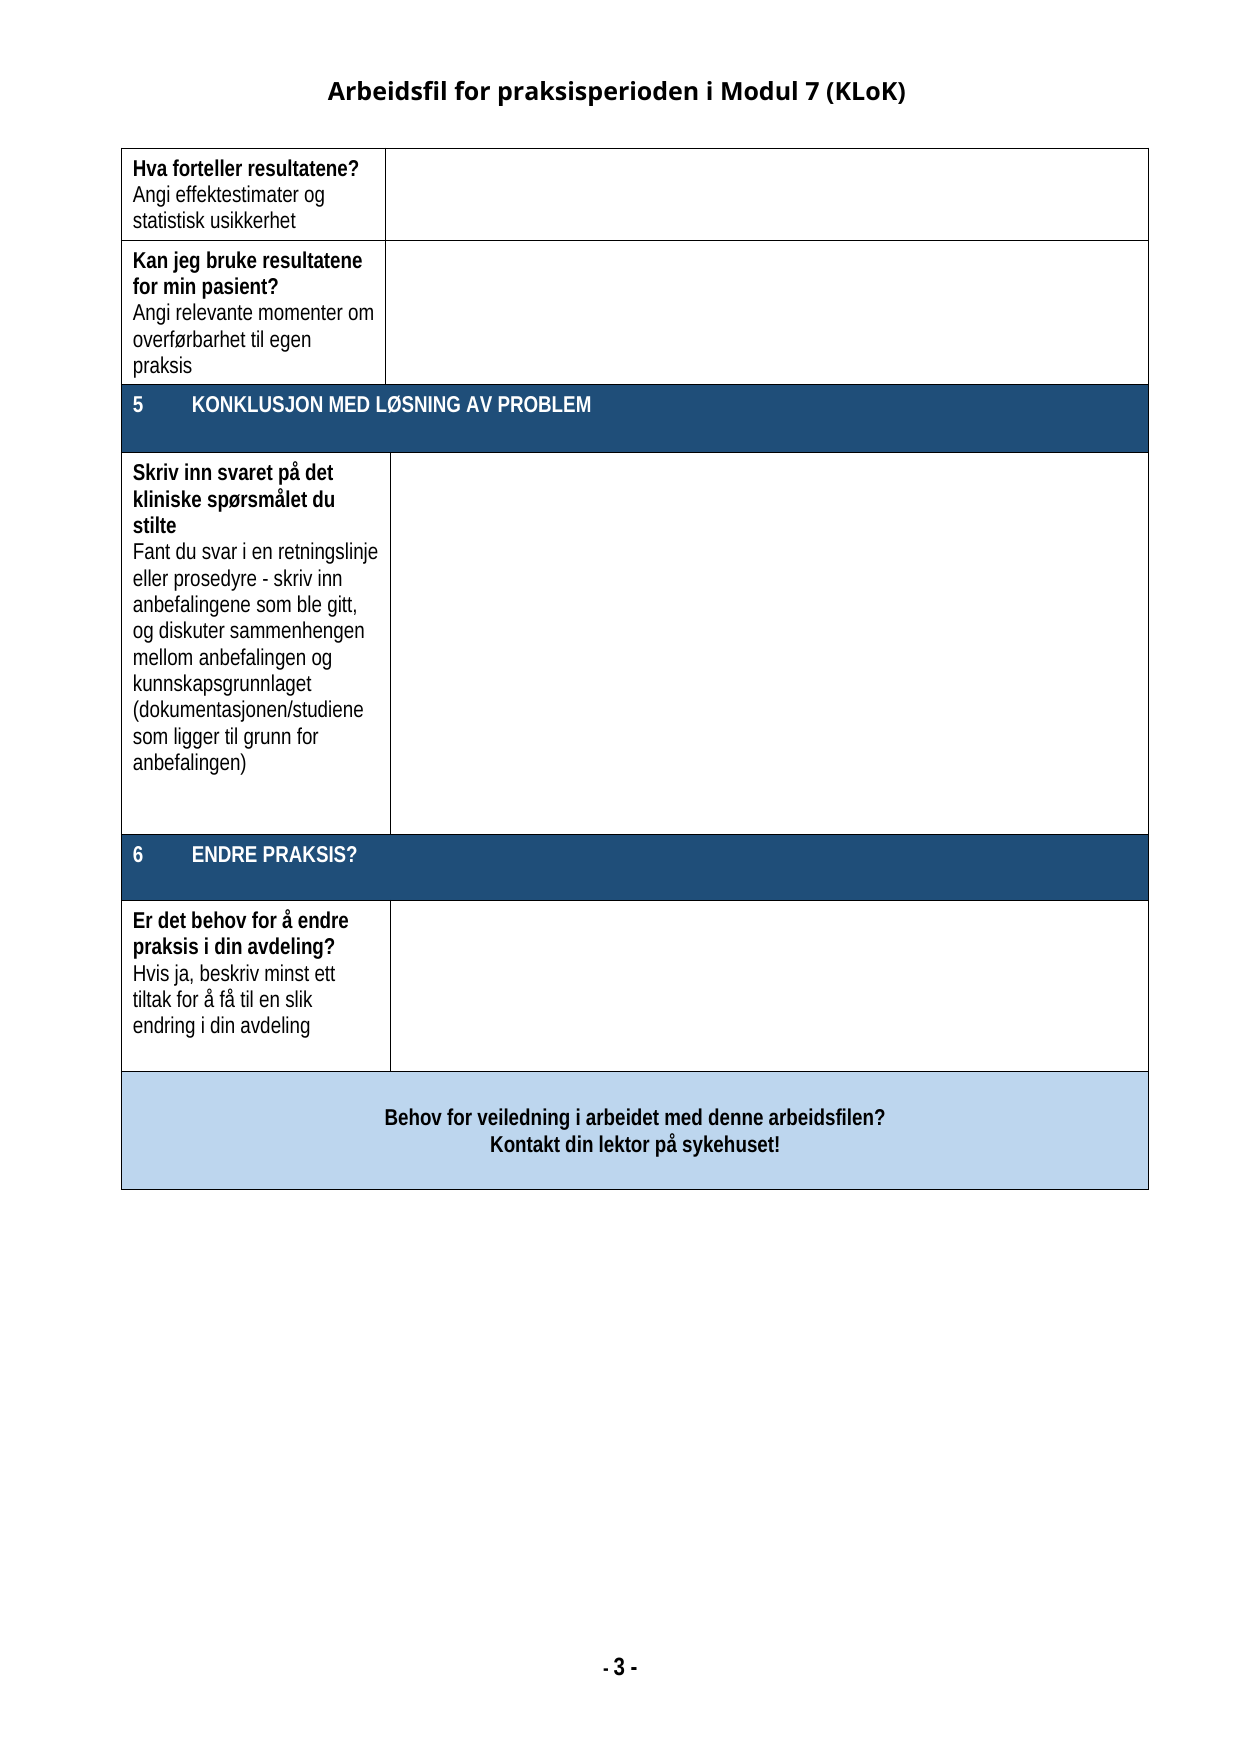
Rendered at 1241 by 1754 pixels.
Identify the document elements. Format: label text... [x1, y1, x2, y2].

table_cell [1149, 240, 1157, 384]
table_cell Er det behov for å endre praksis i din avdeling? Hvis ja, beskriv minst ett tiltak for å få til en slik endring i din avdeling [122, 901, 390, 1071]
table_cell ENDRE PRAKSIS? [180, 835, 1148, 900]
table_cell 6 [122, 835, 180, 900]
table_cell [386, 241, 1148, 384]
table_cell KONKLUSJON MED LØSNING AV PROBLEM [180, 385, 1148, 452]
table_cell [1149, 834, 1157, 900]
table_cell [1149, 1071, 1157, 1189]
table_cell [1149, 384, 1157, 452]
table_cell Kan jeg bruke resultatene for min pasient? Angi relevante momenter om overførbarhet til egen praksis [122, 241, 385, 384]
table_cell Skriv inn svaret på det kliniske spørsmålet du stilte Fant du svar i en retningslinje eller prosedyre - skriv inn anbefalingene som ble gitt, og diskuter sammenhengen mellom anbefalingen og kunnskapsgrunnlaget (dokumentasjonen/studiene som ligger til grunn for anbefalingen) [122, 453, 390, 834]
table_cell [391, 453, 1148, 834]
table_cell [391, 901, 1148, 1071]
table_cell [1149, 900, 1157, 1071]
table_cell [386, 149, 1148, 239]
table_cell Hva forteller resultatene? Angi effektestimater og statistisk usikkerhet [122, 149, 385, 239]
table_cell 5 [122, 385, 180, 452]
table_cell [1149, 148, 1157, 239]
table_cell Behov for veiledning i arbeidet med denne arbeidsfilen? Kontakt din lektor på sykehuset! [122, 1072, 1148, 1189]
table_cell [1149, 452, 1157, 834]
